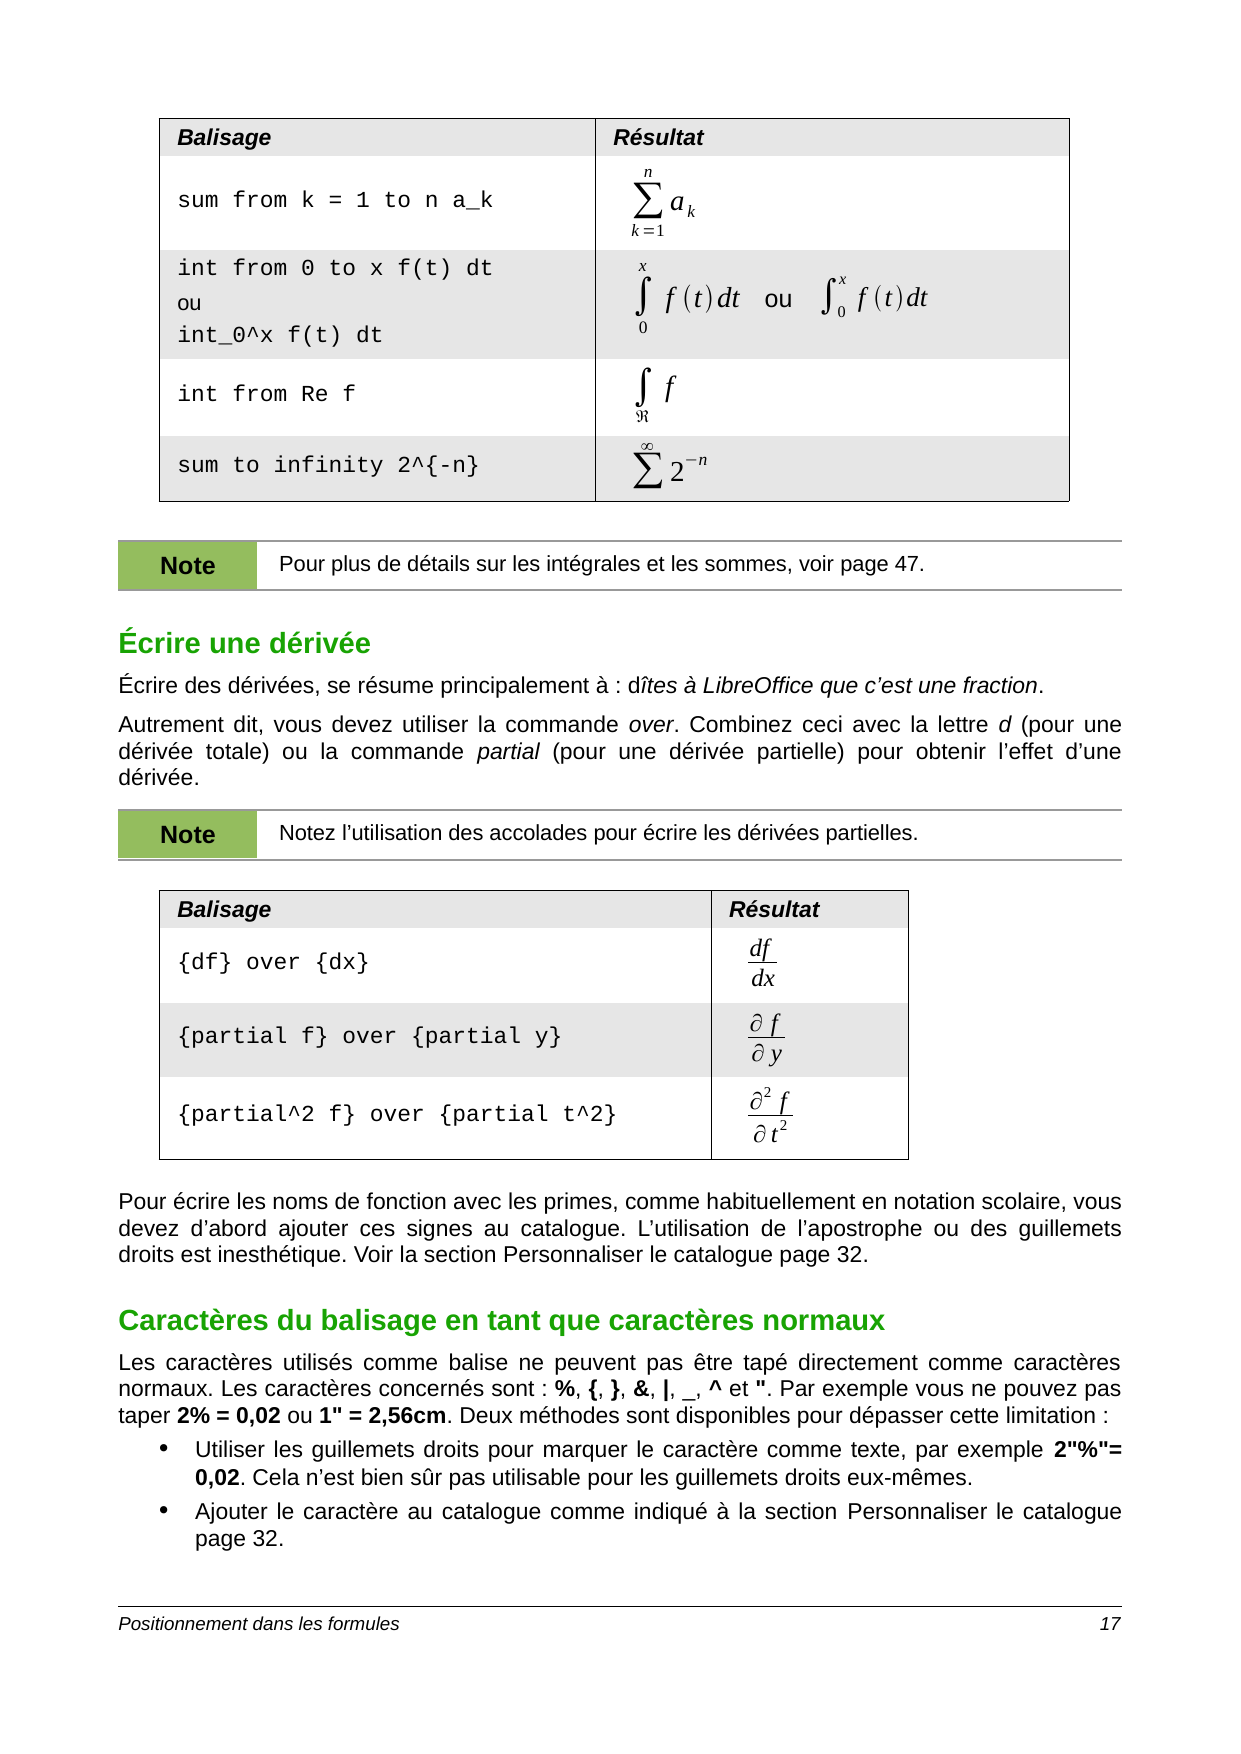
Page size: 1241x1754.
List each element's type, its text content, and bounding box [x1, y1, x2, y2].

subtitle Caractères du balisage en tant que caractères normaux [118, 1303, 1122, 1336]
table_cell {partial^2 f} over {partial t^2} [160, 1077, 711, 1159]
table_header Résultat [596, 119, 1069, 156]
list Ajouter le caractère au catalogue comme indiqué à la section Personnaliser le catalogue page 32. [156, 1496, 1122, 1552]
table_cell [596, 156, 1069, 250]
text Pour écrire les noms de fonction avec les primes, comme habituellement en notation scolaire, vous devez d’abord ajouter ces signes au catalogue. L’utilisation de l’apostrophe ou des guillemets droits est inesthétique. Voir la section Personnaliser le catalogue page 32. [118, 1188, 1122, 1267]
table_cell {df} over {dx} [160, 928, 711, 1002]
table_header Balisage [160, 119, 595, 156]
table_cell sum to infinity 2^{-n} [160, 436, 595, 501]
table_header Note [118, 542, 257, 589]
table_header Résultat [712, 891, 908, 928]
table_cell [596, 436, 1069, 501]
text Autrement dit, vous devez utiliser la commande over. Combinez ceci avec la lettre d (pour une dérivée totale) ou la commande partial (pour une dérivée partielle) pour obtenir l’effet d’une dérivée. [118, 711, 1122, 790]
table_cell {partial f} over {partial y} [160, 1003, 711, 1077]
table_cell int from Re f [160, 359, 595, 436]
table_cell int from 0 to x f(t) dt ou int_0^x f(t) dt [160, 250, 595, 359]
list Utiliser les guillemets droits pour marquer le caractère comme texte, par exemple 2"%"= 0,02. Cela n’est bien sûr pas utilisable pour les guillemets droits eux-mêmes. [156, 1434, 1122, 1490]
text Écrire des dérivées, se résume principalement à : dîtes à LibreOffice que c’est une fraction. [118, 672, 1122, 699]
list Les caractères utilisés comme balise ne peuvent pas être tapé directement comme caractères normaux. Les caractères concernés sont : %, {, }, &, |, _, ^ et ". Par exemple vous ne pouvez pas taper 2% = 0,02 ou 1" = 2,56cm. Deux méthodes sont disponibles pour dépasser cette limitation : [118, 1349, 1122, 1428]
subtitle Écrire une dérivée [118, 627, 1122, 660]
table_cell [712, 1003, 908, 1077]
table_cell [596, 359, 1069, 436]
table_cell ou [596, 250, 1069, 359]
table_header Pour plus de détails sur les intégrales et les sommes, voir page 47. [258, 542, 1122, 589]
table_cell sum from k = 1 to n a_k [160, 156, 595, 250]
table_cell [712, 928, 908, 1002]
table_cell [712, 1077, 908, 1159]
table_header Note [118, 811, 257, 858]
table_header Notez l’utilisation des accolades pour écrire les dérivées partielles. [258, 811, 1122, 858]
table_header Balisage [160, 891, 711, 928]
